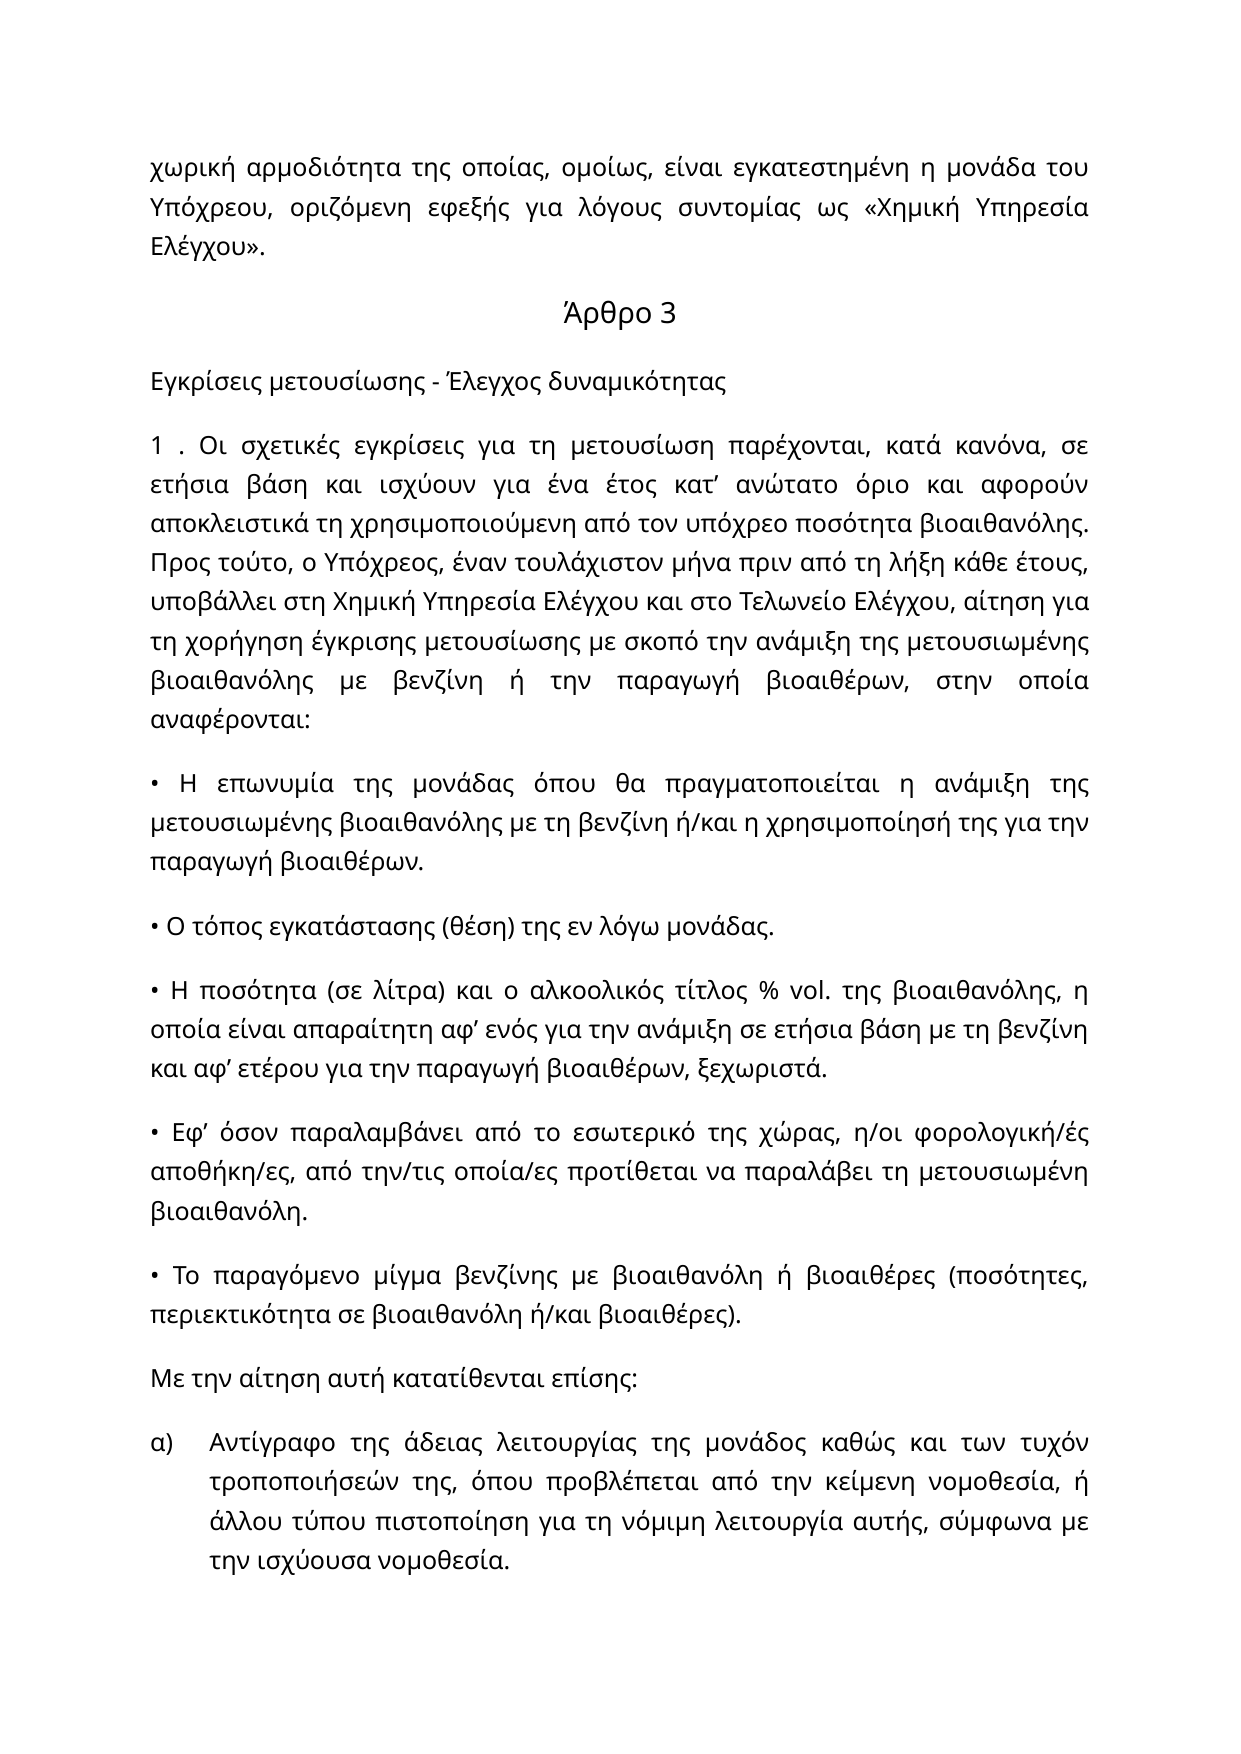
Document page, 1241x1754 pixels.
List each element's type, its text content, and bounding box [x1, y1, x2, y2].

text Με την αίτηση αυτή κατατίθενται επίσης: [150, 1361, 1090, 1395]
text • Ο τόπος εγκατάστασης (θέση) της εν λόγω μονάδας. [150, 908, 1090, 942]
text 1 . Οι σχετικές εγκρίσεις για τη μετουσίωση παρέχονται, κατά κανόνα, σε ετήσια βάση και ισχύουν για ένα έτος κατ’ ανώτατο όριο και αφορούν αποκλειστικά τη χρησιμοποιούμενη από τον υπόχρεο ποσότητα βιοαιθανόλης. Προς τούτο, ο Υπόχρεος, έναν τουλάχιστον μήνα πριν από τη λήξη κάθε έτους, υποβάλλει στη Χημική Υπηρεσία Ελέγχου και στο Τελωνείο Ελέγχου, αίτηση για τη χορήγηση έγκρισης μετουσίωσης με σκοπό την ανάμιξη της μετουσιωμένης βιοαιθανόλης με βενζίνη ή την παραγωγή βιοαιθέρων, στην οποία αναφέρονται: [150, 427, 1090, 736]
text Εγκρίσεις μετουσίωσης - Έλεγχος δυναμικότητας [150, 363, 1090, 397]
subtitle Άρθρο 3 [150, 292, 1090, 332]
text • Η ποσότητα (σε λίτρα) και ο αλκοολικός τίτλος % vol. της βιοαιθανόλης, η οποία είναι απαραίτητη αφ’ ενός για την ανάμιξη σε ετήσια βάση με τη βενζίνη και αφ’ ετέρου για την παραγωγή βιοαιθέρων, ξεχωριστά. [150, 972, 1090, 1085]
text • Εφ’ όσον παραλαμβάνει από το εσωτερικό της χώρας, η/οι φορολογική/ές αποθήκη/ες, από την/τις οποία/ες προτίθεται να παραλάβει τη μετουσιωμένη βιοαιθανόλη. [150, 1115, 1090, 1227]
list α) Αντίγραφο της άδειας λειτουργίας της μονάδος καθώς και των τυχόν τροποποιήσεών της, όπου προβλέπεται από την κείμενη νομοθεσία, ή άλλου τύπου πιστοποίηση για τη νόμιμη λειτουργία αυτής, σύμφωνα με την ισχύουσα νομοθεσία. [150, 1425, 1090, 1576]
text • Η επωνυμία της μονάδας όπου θα πραγματοποιείται η ανάμιξη της μετουσιωμένης βιοαιθανόλης με τη βενζίνη ή/και η χρησιμοποίησή της για την παραγωγή βιοαιθέρων. [150, 766, 1090, 878]
text • Το παραγόμενο μίγμα βενζίνης με βιοαιθανόλη ή βιοαιθέρες (ποσότητες, περιεκτικότητα σε βιοαιθανόλη ή/και βιοαιθέρες). [150, 1257, 1090, 1331]
text χωρική αρμοδιότητα της οποίας, ομοίως, είναι εγκατεστημένη η μονάδα του Υπόχρεου, οριζόμενη εφεξής για λόγους συντομίας ως «Χημική Υπηρεσία Ελέγχου». [150, 150, 1090, 262]
